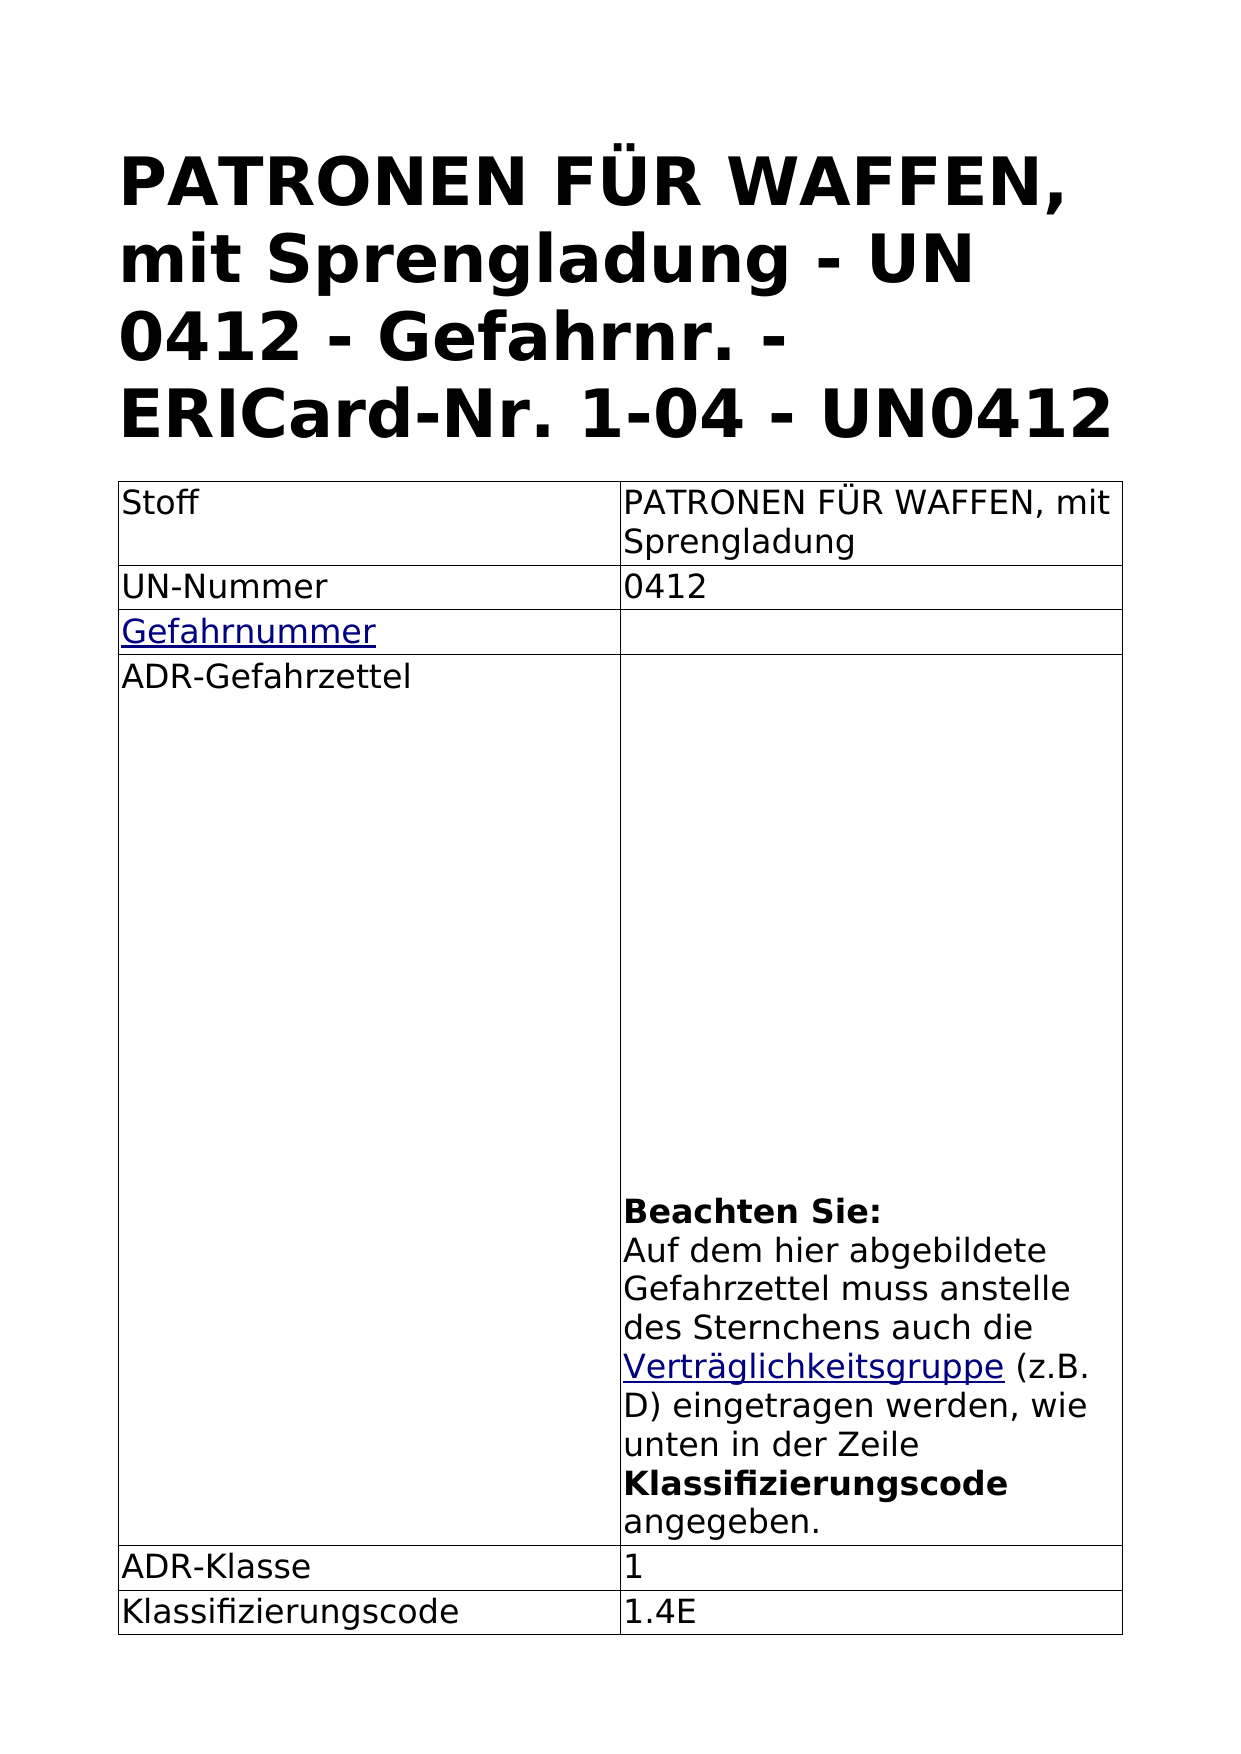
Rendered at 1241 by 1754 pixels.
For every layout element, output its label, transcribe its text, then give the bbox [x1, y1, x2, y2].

table_cell [621, 610, 1122, 654]
table_cell ADR-Gefahrzettel [119, 655, 620, 1545]
table_cell 1 [621, 1546, 1122, 1589]
table_cell 1.4E [621, 1591, 1122, 1634]
table_header PATRONEN FÜR WAFFEN, mit Sprengladung [621, 482, 1122, 564]
table_cell ADR-Klasse [119, 1546, 620, 1589]
table_cell Beachten Sie: Auf dem hier abgebildete Gefahrzettel muss anstelle des Sternchens auch die Verträglichkeitsgruppe (z.B. D) eingetragen werden, wie unten in der Zeile Klassifizierungscode angegeben. [621, 655, 1122, 1545]
table_cell Gefahrnummer [119, 610, 620, 654]
table_cell UN-Nummer [119, 566, 620, 609]
table_cell Klassifizierungscode [119, 1591, 620, 1634]
table_cell 0412 [621, 566, 1122, 609]
subtitle PATRONEN FÜR WAFFEN, mit Sprengladung - UN 0412 - Gefahrnr. - ERICard-Nr. 1-04 - UN0412 [118, 143, 1122, 453]
table_header Stoff [119, 482, 620, 564]
